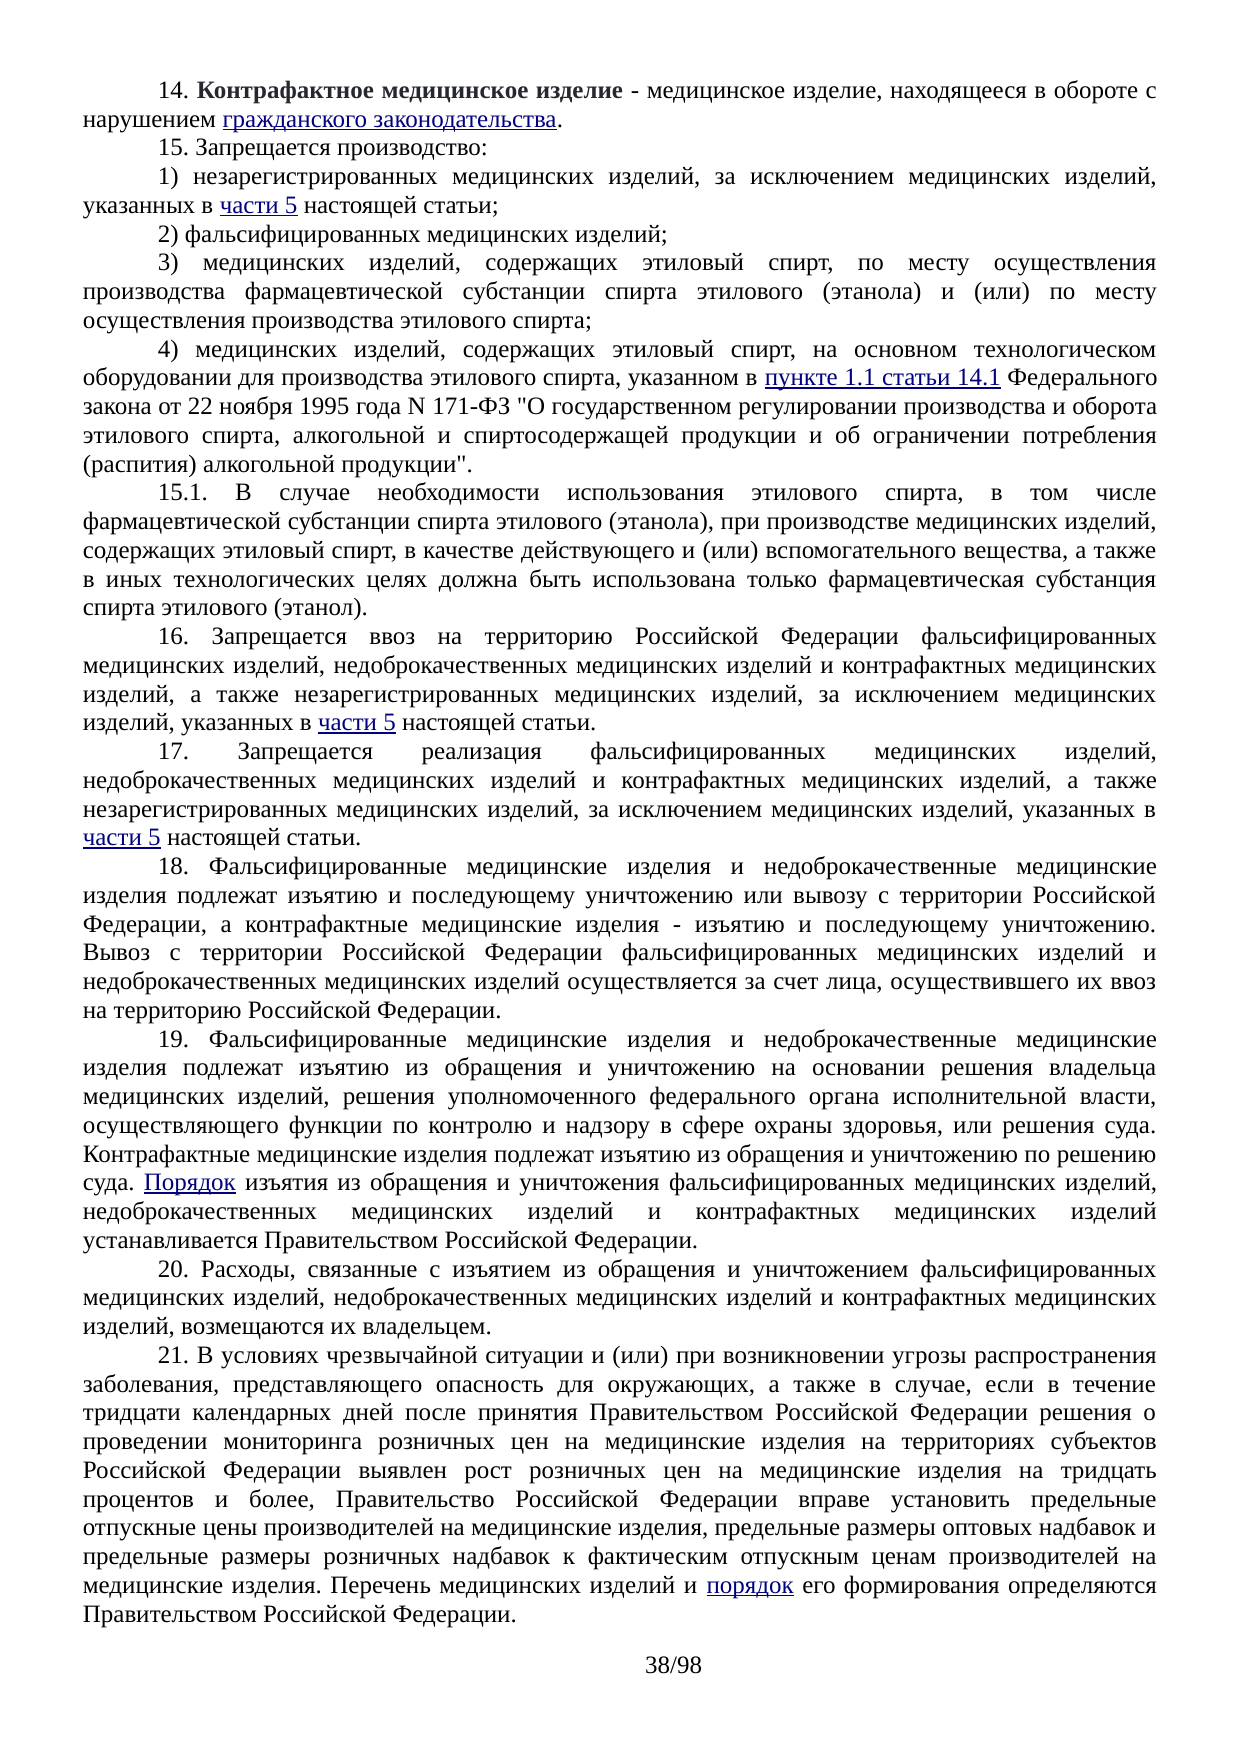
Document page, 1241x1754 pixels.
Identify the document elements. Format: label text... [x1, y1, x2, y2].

text 1) незарегистрированных медицинских изделий, за исключением медицинских изделий, указанных в части 5 настоящей статьи; [83, 161, 1157, 219]
text 15.1. В случае необходимости использования этилового спирта, в том числе фармацевтической субстанции спирта этилового (этанола), при производстве медицинских изделий, содержащих этиловый спирт, в качестве действующего и (или) вспомогательного вещества, а также в иных технологических целях должна быть использована только фармацевтическая субстанция спирта этилового (этанол). [83, 477, 1157, 621]
text 21. В условиях чрезвычайной ситуации и (или) при возникновении угрозы распространения заболевания, представляющего опасность для окружающих, а также в случае, если в течение тридцати календарных дней после принятия Правительством Российской Федерации решения о проведении мониторинга розничных цен на медицинские изделия на территориях субъектов Российской Федерации выявлен рост розничных цен на медицинские изделия на тридцать процентов и более, Правительство Российской Федерации вправе установить предельные отпускные цены производителей на медицинские изделия, предельные размеры оптовых надбавок и предельные размеры розничных надбавок к фактическим отпускным ценам производителей на медицинские изделия. Перечень медицинских изделий и порядок его формирования определяются Правительством Российской Федерации. [83, 1340, 1157, 1627]
text 17. Запрещается реализация фальсифицированных медицинских изделий, недоброкачественных медицинских изделий и контрафактных медицинских изделий, а также незарегистрированных медицинских изделий, за исключением медицинских изделий, указанных в части 5 настоящей статьи. [83, 736, 1157, 851]
text 14. Контрафактное медицинское изделие - медицинское изделие, находящееся в обороте с нарушением гражданского законодательства. [83, 75, 1157, 132]
text 3) медицинских изделий, содержащих этиловый спирт, по месту осуществления производства фармацевтической субстанции спирта этилового (этанола) и (или) по месту осуществления производства этилового спирта; [83, 247, 1157, 334]
text 19. Фальсифицированные медицинские изделия и недоброкачественные медицинские изделия подлежат изъятию из обращения и уничтожению на основании решения владельца медицинских изделий, решения уполномоченного федерального органа исполнительной власти, осуществляющего функции по контролю и надзору в сфере охраны здоровья, или решения суда. Контрафактные медицинские изделия подлежат изъятию из обращения и уничтожению по решению суда. Порядок изъятия из обращения и уничтожения фальсифицированных медицинских изделий, недоброкачественных медицинских изделий и контрафактных медицинских изделий устанавливается Правительством Российской Федерации. [83, 1024, 1157, 1254]
text 20. Расходы, связанные с изъятием из обращения и уничтожением фальсифицированных медицинских изделий, недоброкачественных медицинских изделий и контрафактных медицинских изделий, возмещаются их владельцем. [83, 1254, 1157, 1340]
text 15. Запрещается производство: [83, 132, 1157, 161]
text 18. Фальсифицированные медицинские изделия и недоброкачественные медицинские изделия подлежат изъятию и последующему уничтожению или вывозу с территории Российской Федерации, а контрафактные медицинские изделия - изъятию и последующему уничтожению. Вывоз с территории Российской Федерации фальсифицированных медицинских изделий и недоброкачественных медицинских изделий осуществляется за счет лица, осуществившего их ввоз на территорию Российской Федерации. [83, 851, 1157, 1024]
text 16. Запрещается ввоз на территорию Российской Федерации фальсифицированных медицинских изделий, недоброкачественных медицинских изделий и контрафактных медицинских изделий, а также незарегистрированных медицинских изделий, за исключением медицинских изделий, указанных в части 5 настоящей статьи. [83, 621, 1157, 736]
text 2) фальсифицированных медицинских изделий; [83, 219, 1157, 247]
text 4) медицинских изделий, содержащих этиловый спирт, на основном технологическом оборудовании для производства этилового спирта, указанном в пункте 1.1 статьи 14.1 Федерального закона от 22 ноября 1995 года N 171-ФЗ "О государственном регулировании производства и оборота этилового спирта, алкогольной и спиртосодержащей продукции и об ограничении потребления (распития) алкогольной продукции". [83, 334, 1157, 477]
